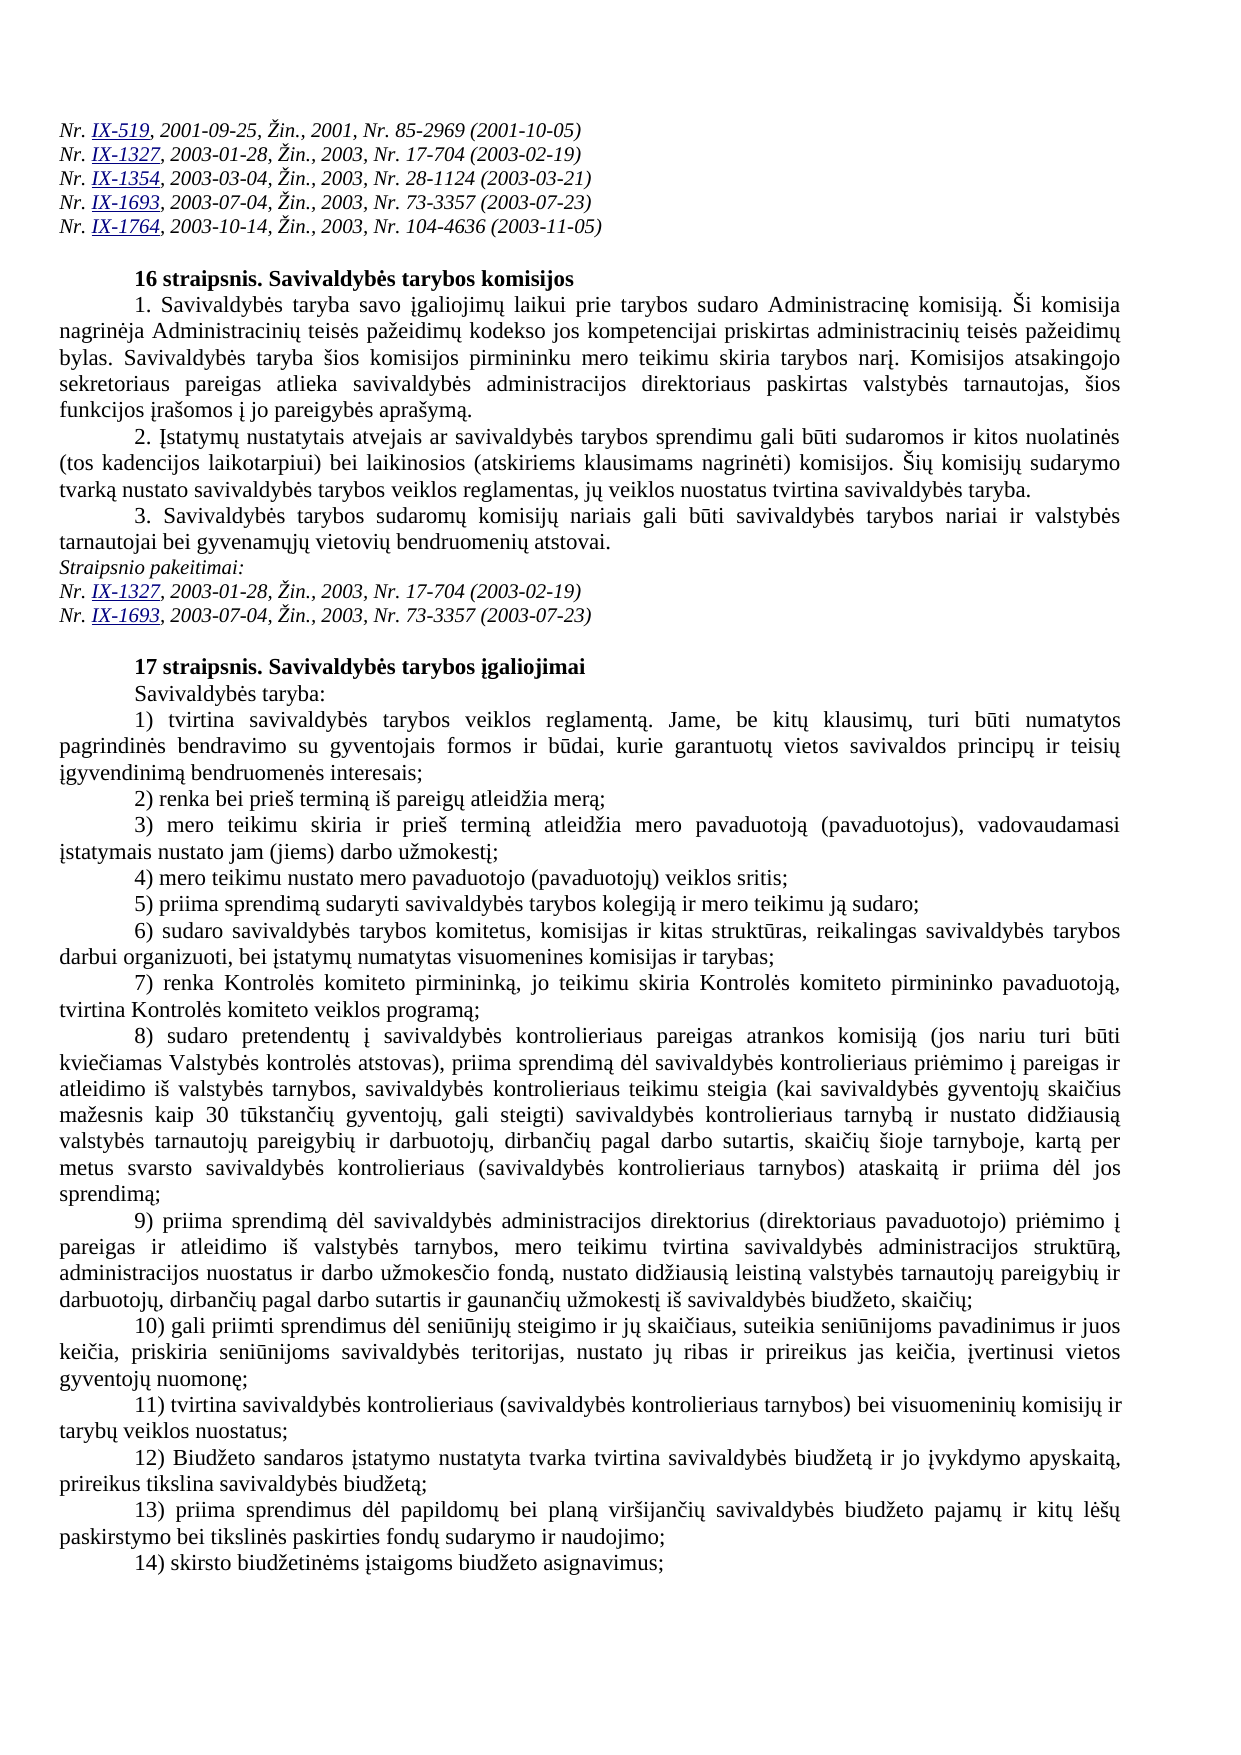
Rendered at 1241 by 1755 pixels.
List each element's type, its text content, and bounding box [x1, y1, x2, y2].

text 13) priima sprendimus dėl papildomų bei planą viršijančių savivaldybės biudžeto pajamų ir kitų lėšų paskirstymo bei tikslinės paskirties fondų sudarymo ir naudojimo; [59, 1497, 1122, 1549]
text 1. Savivaldybės taryba savo įgaliojimų laikui prie tarybos sudaro Administracinę komisiją. Ši komisija nagrinėja Administracinių teisės pažeidimų kodekso jos kompetencijai priskirtas administracinių teisės pažeidimų bylas. Savivaldybės taryba šios komisijos pirmininku mero teikimu skiria tarybos narį. Komisijos atsakingojo sekretoriaus pareigas atlieka savivaldybės administracijos direktoriaus paskirtas valstybės tarnautojas, šios funkcijos įrašomos į jo pareigybės aprašymą. [59, 291, 1122, 423]
text 17 straipsnis. Savivaldybės tarybos įgaliojimai [59, 653, 1122, 679]
text 11) tvirtina savivaldybės kontrolieriaus (savivaldybės kontrolieriaus tarnybos) bei visuomeninių komisijų ir tarybų veiklos nuostatus; [59, 1391, 1122, 1444]
text 3. Savivaldybės tarybos sudaromų komisijų nariais gali būti savivaldybės tarybos nariai ir valstybės tarnautojai bei gyvenamųjų vietovių bendruomenių atstovai. [59, 502, 1122, 555]
text 10) gali priimti sprendimus dėl seniūnijų steigimo ir jų skaičiaus, suteikia seniūnijoms pavadinimus ir juos keičia, priskiria seniūnijoms savivaldybės teritorijas, nustato jų ribas ir prireikus jas keičia, įvertinusi vietos gyventojų nuomonę; [59, 1312, 1122, 1391]
text 5) priima sprendimą sudaryti savivaldybės tarybos kolegiją ir mero teikimu ją sudaro; [59, 890, 1122, 917]
text 4) mero teikimu nustato mero pavaduotojo (pavaduotojų) veiklos sritis; [59, 864, 1122, 890]
text 9) priima sprendimą dėl savivaldybės administracijos direktorius (direktoriaus pavaduotojo) priėmimo į pareigas ir atleidimo iš valstybės tarnybos, mero teikimu tvirtina savivaldybės administracijos struktūrą, administracijos nuostatus ir darbo užmokesčio fondą, nustato didžiausią leistiną valstybės tarnautojų pareigybių ir darbuotojų, dirbančių pagal darbo sutartis ir gaunančių užmokestį iš savivaldybės biudžeto, skaičių; [59, 1207, 1122, 1312]
text Nr. IX-1693, 2003-07-04, Žin., 2003, Nr. 73-3357 (2003-07-23) [59, 190, 1122, 214]
text 1) tvirtina savivaldybės tarybos veiklos reglamentą. Jame, be kitų klausimų, turi būti numatytos pagrindinės bendravimo su gyventojais formos ir būdai, kurie garantuotų vietos savivaldos principų ir teisių įgyvendinimą bendruomenės interesais; [59, 706, 1122, 785]
text Straipsnio pakeitimai: [59, 555, 1122, 579]
text Nr. IX-1693, 2003-07-04, Žin., 2003, Nr. 73-3357 (2003-07-23) [59, 603, 1122, 627]
text 8) sudaro pretendentų į savivaldybės kontrolieriaus pareigas atrankos komisiją (jos nariu turi būti kviečiamas Valstybės kontrolės atstovas), priima sprendimą dėl savivaldybės kontrolieriaus priėmimo į pareigas ir atleidimo iš valstybės tarnybos, savivaldybės kontrolieriaus teikimu steigia (kai savivaldybės gyventojų skaičius mažesnis kaip 30 tūkstančių gyventojų, gali steigti) savivaldybės kontrolieriaus tarnybą ir nustato didžiausią valstybės tarnautojų pareigybių ir darbuotojų, dirbančių pagal darbo sutartis, skaičių šioje tarnyboje, kartą per metus svarsto savivaldybės kontrolieriaus (savivaldybės kontrolieriaus tarnybos) ataskaitą ir priima dėl jos sprendimą; [59, 1022, 1122, 1207]
text 2. Įstatymų nustatytais atvejais ar savivaldybės tarybos sprendimu gali būti sudaromos ir kitos nuolatinės (tos kadencijos laikotarpiui) bei laikinosios (atskiriems klausimams nagrinėti) komisijos. Šių komisijų sudarymo tvarką nustato savivaldybės tarybos veiklos reglamentas, jų veiklos nuostatus tvirtina savivaldybės taryba. [59, 423, 1122, 502]
text Nr. IX-1764, 2003-10-14, Žin., 2003, Nr. 104-4636 (2003-11-05) [59, 214, 1122, 238]
text 14) skirsto biudžetinėms įstaigoms biudžeto asignavimus; [59, 1549, 1122, 1576]
text Nr. IX-1327, 2003-01-28, Žin., 2003, Nr. 17-704 (2003-02-19) [59, 142, 1122, 166]
text Nr. IX-1354, 2003-03-04, Žin., 2003, Nr. 28-1124 (2003-03-21) [59, 166, 1122, 190]
text 16 straipsnis. Savivaldybės tarybos komisijos [59, 265, 1122, 291]
text 2) renka bei prieš terminą iš pareigų atleidžia merą; [59, 785, 1122, 811]
text Nr. IX-1327, 2003-01-28, Žin., 2003, Nr. 17-704 (2003-02-19) [59, 579, 1122, 603]
text 6) sudaro savivaldybės tarybos komitetus, komisijas ir kitas struktūras, reikalingas savivaldybės tarybos darbui organizuoti, bei įstatymų numatytas visuomenines komisijas ir tarybas; [59, 917, 1122, 969]
text 7) renka Kontrolės komiteto pirmininką, jo teikimu skiria Kontrolės komiteto pirmininko pavaduotoją, tvirtina Kontrolės komiteto veiklos programą; [59, 969, 1122, 1022]
text Savivaldybės taryba: [59, 679, 1122, 706]
text 3) mero teikimu skiria ir prieš terminą atleidžia mero pavaduotoją (pavaduotojus), vadovaudamasi įstatymais nustato jam (jiems) darbo užmokestį; [59, 811, 1122, 864]
text Nr. IX-519, 2001-09-25, Žin., 2001, Nr. 85-2969 (2001-10-05) [59, 118, 1122, 142]
text 12) Biudžeto sandaros įstatymo nustatyta tvarka tvirtina savivaldybės biudžetą ir jo įvykdymo apyskaitą, prireikus tikslina savivaldybės biudžetą; [59, 1444, 1122, 1497]
